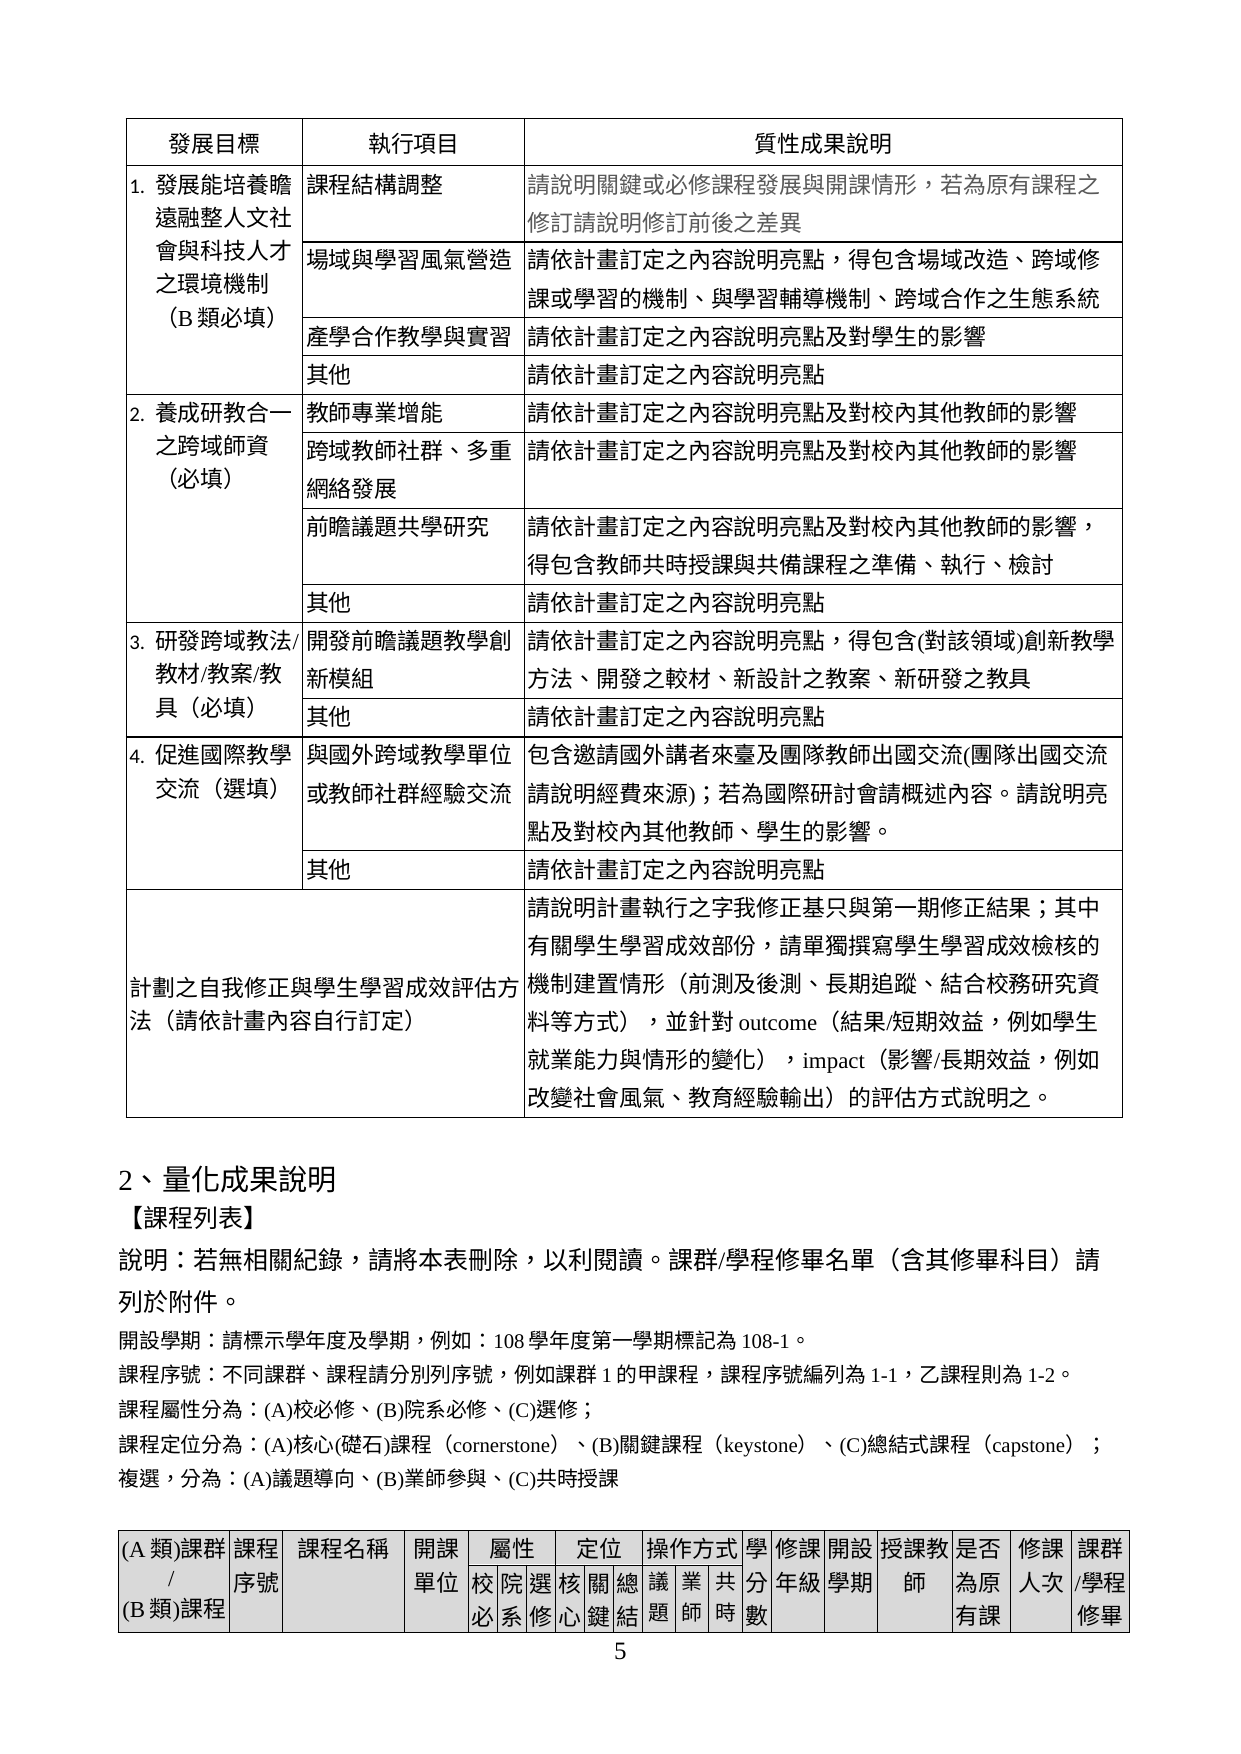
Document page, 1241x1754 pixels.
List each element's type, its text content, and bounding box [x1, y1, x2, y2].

table_cell 養成研教合一之跨域師資（必填） [127, 395, 302, 622]
table_header 是否為原有課 [953, 1531, 1010, 1632]
table_cell 促進國際教學交流（選填） [127, 738, 302, 888]
table_cell 產學合作教學與實習 [303, 318, 524, 355]
table_cell 共時 [709, 1566, 742, 1632]
text 課程屬性分為：(A)校必修、(B)院系必修、(C)選修； [118, 1393, 1122, 1423]
table_cell 請依計畫訂定之內容說明亮點 [525, 585, 1122, 622]
table_header 開設 學期 [825, 1531, 877, 1632]
table_cell 請說明關鍵或必修課程發展與開課情形，若為原有課程之修訂請說明修訂前後之差異 [525, 166, 1122, 241]
table_cell 請依計畫訂定之內容說明亮點 [525, 356, 1122, 393]
table_cell 跨域教師社群、多重網絡發展 [303, 433, 524, 508]
table_cell 關鍵 [585, 1566, 613, 1632]
table_cell 院系 [498, 1566, 526, 1632]
table_header 操作方式 [643, 1531, 742, 1564]
table_cell 研發跨域教法/教材/教案/教具（必填） [127, 623, 302, 736]
table_cell 課程結構調整 [303, 166, 524, 241]
text 課程序號：不同課群、課程請分別列序號，例如課群1的甲課程，課程序號編列為1-1，乙課程則為1-2。 [118, 1358, 1122, 1389]
table_cell 其他 [303, 585, 524, 622]
table_cell 請說明計畫執行之字我修正基只與第一期修正結果；其中有關學生學習成效部份，請單獨撰寫學生學習成效檢核的機制建置情形（前測及後測、長期追蹤、結合校務研究資料等方式），並針對outcome（結果/短期效益，例如學生就業能力與情形的變化），impact（影響/長期效益，例如改變社會風氣、教育經驗輸出）的評估方式說明之。 [525, 890, 1122, 1117]
table_cell 教師專業增能 [303, 395, 524, 432]
table_header 課程名稱 [283, 1531, 404, 1632]
table_cell 請依計畫訂定之內容說明亮點，得包含(對該領域)創新教學方法、開發之較材、新設計之教案、新研發之教具 [525, 623, 1122, 698]
table_cell 請依計畫訂定之內容說明亮點及對校內其他教師的影響 [525, 395, 1122, 432]
table_header 執行項目 [303, 119, 524, 165]
table_cell 請依計畫訂定之內容說明亮點 [525, 699, 1122, 736]
list 量化成果說明 [118, 1157, 1122, 1199]
table_cell 請依計畫訂定之內容說明亮點 [525, 851, 1122, 888]
table_cell 與國外跨域教學單位或教師社群經驗交流 [303, 738, 524, 850]
text 說明：若無相關紀錄，請將本表刪除，以利閱讀。課群/學程修畢名單（含其修畢科目）請列於附件。 [118, 1241, 1122, 1318]
table_cell 選修 [527, 1566, 555, 1632]
table_cell 其他 [303, 356, 524, 393]
table_cell 請依計畫訂定之內容說明亮點及對校內其他教師的影響，得包含教師共時授課與共備課程之準備、執行、檢討 [525, 509, 1122, 584]
table_header 修課 年級 [772, 1531, 824, 1632]
table_header 發展目標 [127, 119, 302, 165]
table_header 學分數 [743, 1531, 771, 1632]
table_cell 總結 [614, 1566, 642, 1632]
table_cell 包含邀請國外講者來臺及團隊教師出國交流(團隊出國交流請說明經費來源)；若為國際研討會請概述內容。請說明亮點及對校內其他教師、學生的影響。 [525, 738, 1122, 850]
table_cell 業師 [676, 1566, 708, 1632]
table_header 屬性 [469, 1531, 555, 1564]
text 課程定位分為：(A)核心(礎石)課程（cornerstone）、(B)關鍵課程（keystone）、(C)總結式課程（capstone）； [118, 1428, 1122, 1458]
table_header 質性成果說明 [525, 119, 1122, 165]
table_header 定位 [556, 1531, 642, 1564]
table_header 課程 序號 [230, 1531, 282, 1632]
table_header 修課人次 [1011, 1531, 1071, 1632]
table_cell 議題 [643, 1566, 675, 1632]
table_cell 請依計畫訂定之內容說明亮點及對學生的影響 [525, 318, 1122, 355]
table_cell 核心 [556, 1566, 584, 1632]
table_cell 計劃之自我修正與學生學習成效評估方法（請依計畫內容自行訂定） [127, 890, 524, 1117]
text 複選，分為：(A)議題導向、(B)業師參與、(C)共時授課 [118, 1463, 1122, 1493]
table_cell 發展能培養瞻遠融整人文社會與科技人才之環境機制（B類必填） [127, 166, 302, 393]
table_header 開課單位 [405, 1531, 468, 1632]
table_cell 校必 [469, 1566, 497, 1632]
table_cell 其他 [303, 699, 524, 736]
table_cell 開發前瞻議題教學創新模組 [303, 623, 524, 698]
table_cell 請依計畫訂定之內容說明亮點，得包含場域改造、跨域修課或學習的機制、與學習輔導機制、跨域合作之生態系統 [525, 243, 1122, 317]
table_cell 前瞻議題共學研究 [303, 509, 524, 584]
table_header 課群/學程修畢 [1072, 1531, 1129, 1632]
table_header (A類)課群/ (B類)課程 [119, 1531, 229, 1632]
table_cell 其他 [303, 851, 524, 888]
table_cell 場域與學習風氣營造 [303, 243, 524, 317]
text 開設學期：請標示學年度及學期，例如：108學年度第一學期標記為108-1。 [118, 1324, 1122, 1354]
table_cell 請依計畫訂定之內容說明亮點及對校內其他教師的影響 [525, 433, 1122, 508]
text 【課程列表】 [118, 1199, 1122, 1235]
table_header 授課教師 [878, 1531, 952, 1632]
